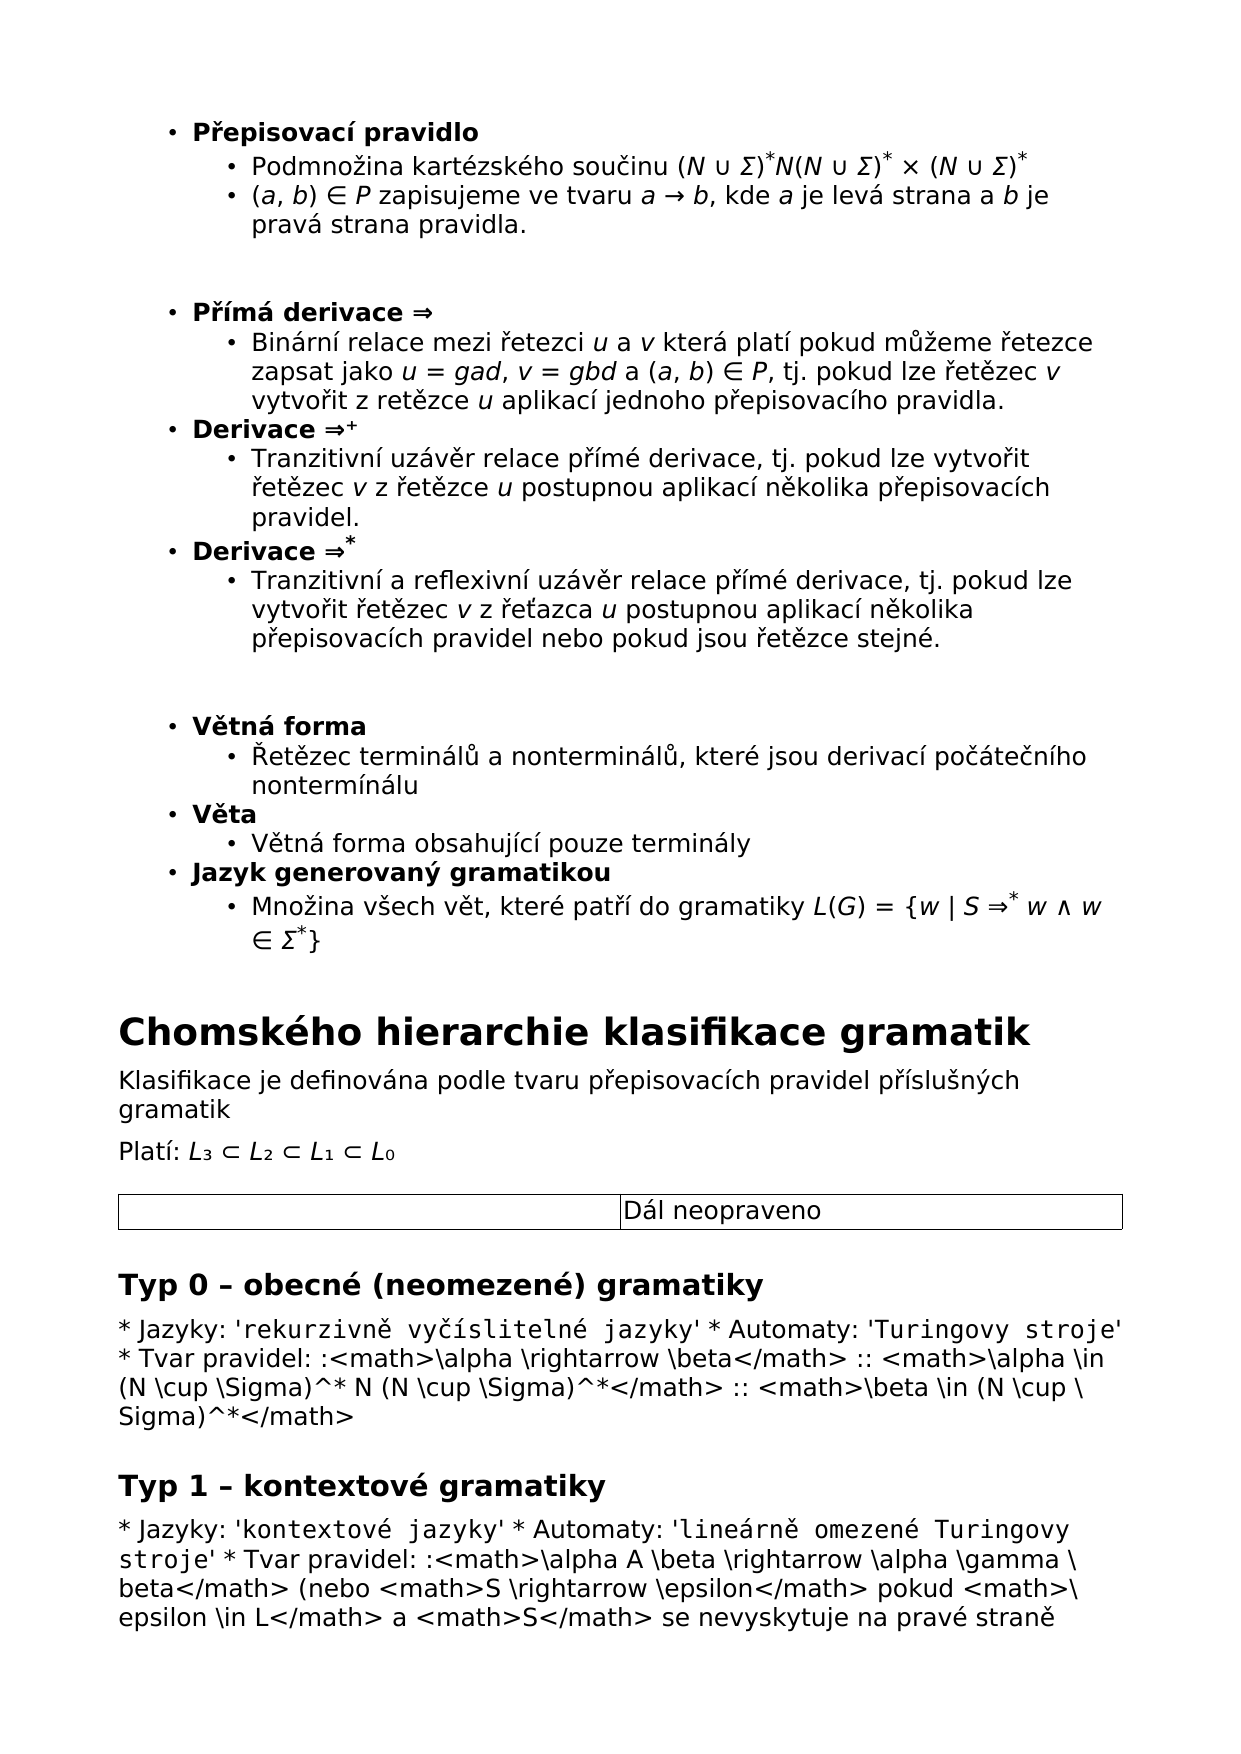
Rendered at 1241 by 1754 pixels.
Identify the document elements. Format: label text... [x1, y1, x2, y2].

list Derivace ⇒* [177, 532, 1122, 566]
list Řetězec terminálů a nonterminálů, které jsou derivací počátečního nontermínálu [236, 742, 1122, 800]
list Přepisovací pravidlo [177, 118, 1122, 147]
list Binární relace mezi řetezci u a v která platí pokud můžeme řetezce zapsat jako u = gad, v = gbd a (a, b) ∈ P, tj. pokud lze řetězec v vytvořit z retězce u aplikací jednoho přepisovacího pravidla. [236, 328, 1122, 415]
text * Jazyky: 'rekurzivně vyčíslitelné jazyky' * Automaty: 'Turingovy stroje' * Tvar pravidel: :<math>\alpha \rightarrow \beta</math> :: <math>\alpha \in (N \cup \Sigma)^* N (N \cup \Sigma)^*</math> :: <math>\beta \in (N \cup \Sigma)^*</math> [118, 1315, 1122, 1432]
list Větná forma obsahující pouze terminály [236, 829, 1122, 858]
list Tranzitivní uzávěr relace přímé derivace, tj. pokud lze vytvořit řetězec v z řetězce u postupnou aplikací několika přepisovacích pravidel. [236, 444, 1122, 532]
text Platí: L₃ ⊂ L₂ ⊂ L₁ ⊂ L₀ [118, 1137, 1122, 1166]
subtitle Typ 1 – kontextové gramatiky [118, 1469, 1122, 1503]
list (a, b) ∈ P zapisujeme ve tvaru a → b, kde a je levá strana a b je pravá strana pravidla. [236, 181, 1122, 240]
list Větná forma [177, 712, 1122, 742]
list Derivace ⇒⁺ [177, 415, 1122, 444]
list Množina všech vět, které patří do gramatiky L(G) = {w | S ⇒* w ∧ w ∈ Σ*} [236, 887, 1122, 956]
table_header [119, 1195, 620, 1229]
list Jazyk generovaný gramatikou [177, 858, 1122, 887]
list Věta [177, 800, 1122, 829]
list Přímá derivace ⇒ [177, 299, 1122, 328]
text * Jazyky: 'kontextové jazyky' * Automaty: 'lineárně omezené Turingovy stroje' * Tvar pravidel: :<math>\alpha A \beta \rightarrow \alpha \gamma \beta</math> (nebo <math>S \rightarrow \epsilon</math> pokud <math>\epsilon \in L</math> a <math>S</math> se nevyskytuje na pravé straně [118, 1516, 1122, 1632]
subtitle Typ 0 – obecné (neomezené) gramatiky [118, 1268, 1122, 1302]
list Tranzitivní a reflexivní uzávěr relace přímé derivace, tj. pokud lze vytvořit řetězec v z řeťazca u postupnou aplikací několika přepisovacích pravidel nebo pokud jsou řetězce stejné. [236, 566, 1122, 653]
table_header Dál neopraveno [621, 1195, 1122, 1229]
list Podmnožina kartézského součinu (N ∪ Σ)*N(N ∪ Σ)* × (N ∪ Σ)* [236, 147, 1122, 181]
subtitle Chomského hierarchie klasifikace gramatik [118, 1010, 1122, 1054]
text Klasifikace je definována podle tvaru přepisovacích pravidel příslušných gramatik [118, 1066, 1122, 1124]
